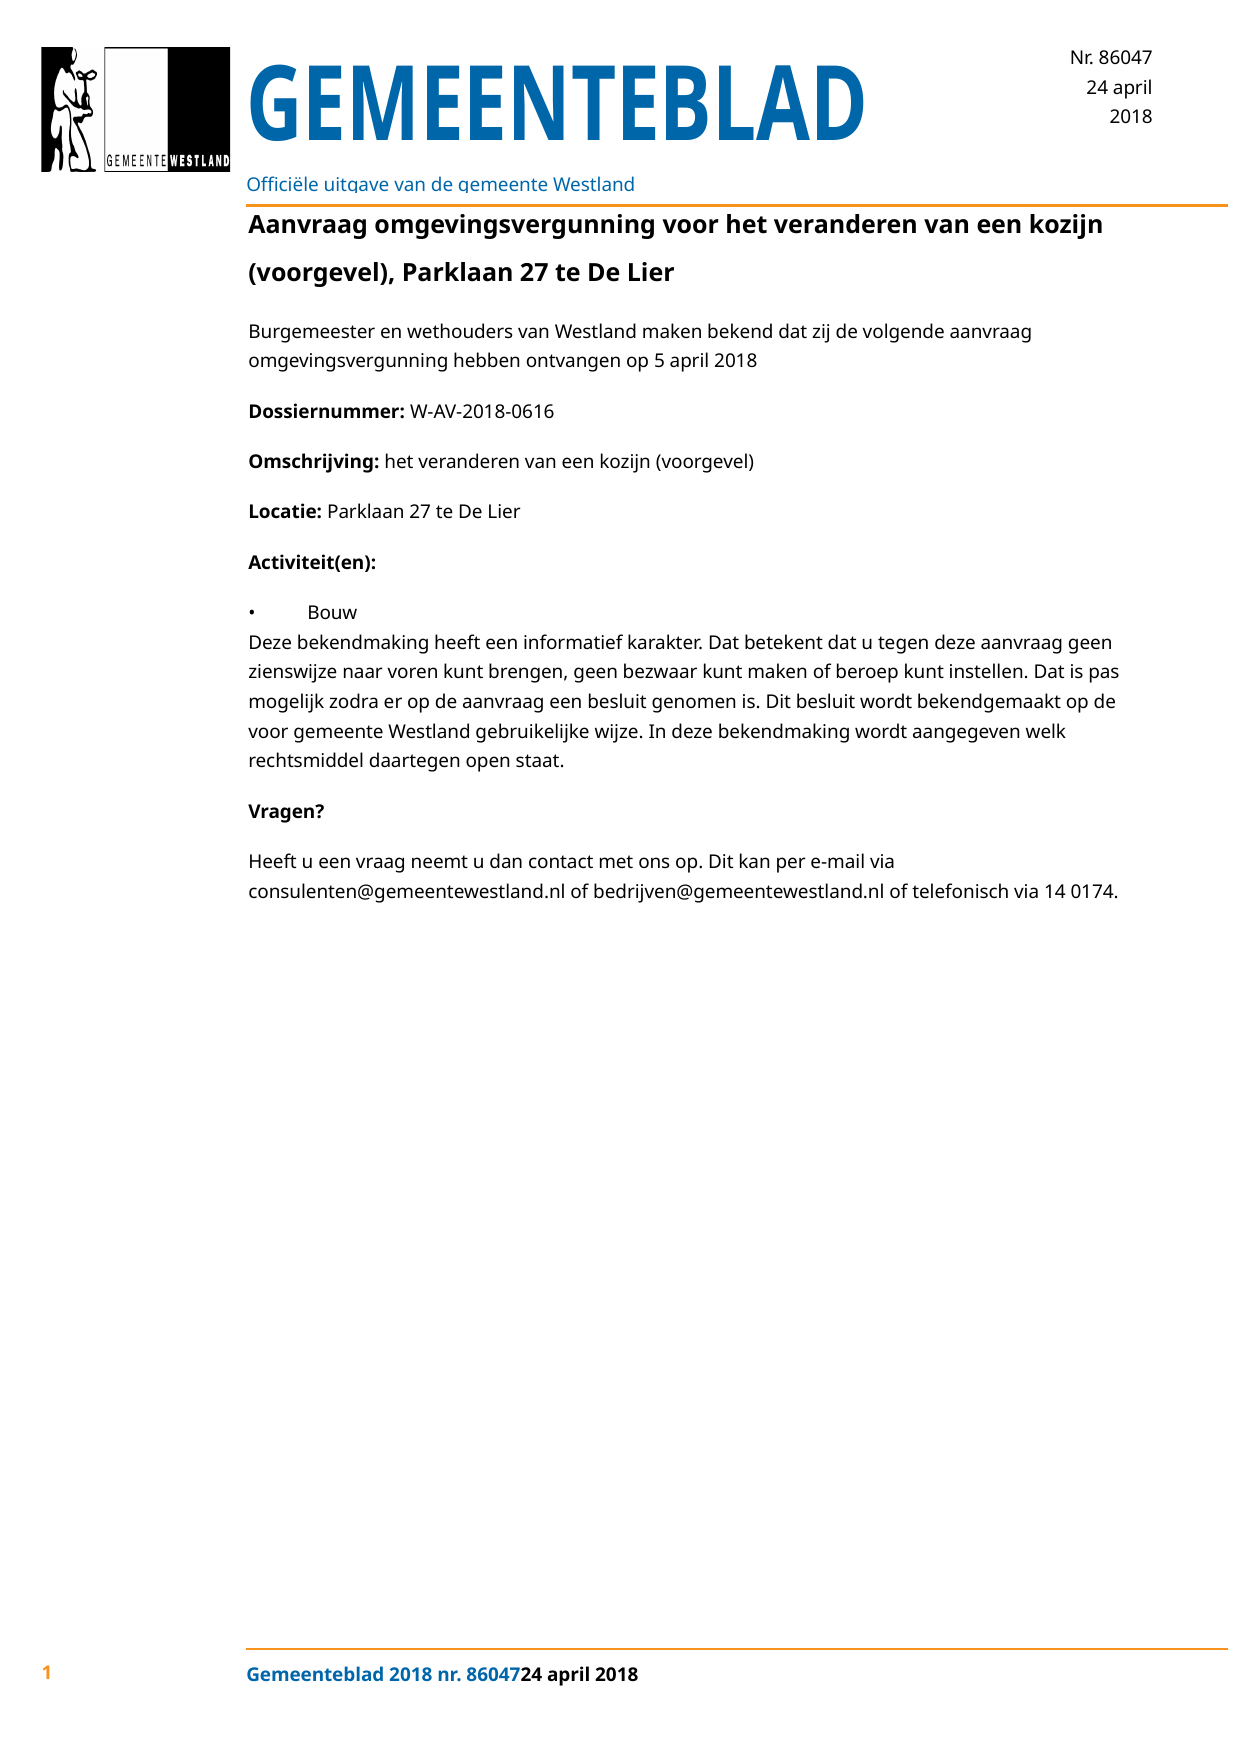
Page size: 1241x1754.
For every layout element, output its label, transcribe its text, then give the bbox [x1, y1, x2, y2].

text Dossiernummer: W-AV-2018-0616 [248, 398, 1152, 424]
picture [41, 47, 231, 172]
text Aanvraag omgevingsvergunning voor het veranderen van een kozijn (voorgevel), Parklaan 27 te De Lier [248, 207, 1152, 288]
text Deze bekendmaking heeft een informatief karakter. Dat betekent dat u tegen deze aanvraag geen zienswijze naar voren kunt brengen, geen bezwaar kunt maken of beroep kunt instellen. Dat is pas mogelijk zodra er op de aanvraag een besluit genomen is. Dit besluit wordt bekendgemaakt op de voor gemeente Westland gebruikelijke wijze. In deze bekendmaking wordt aangegeven welk rechtsmiddel daartegen open staat. [248, 629, 1152, 773]
text Vragen? [248, 798, 1152, 824]
text Heeft u een vraag neemt u dan contact met ons op. Dit kan per e-mail via consulenten@gemeentewestland.nl of bedrijven@gemeentewestland.nl of telefonisch via 14 0174. [248, 848, 1152, 904]
text Activiteit(en): [248, 549, 1152, 575]
text Omschrijving: het veranderen van een kozijn (voorgevel) [248, 448, 1152, 474]
text Burgemeester en wethouders van Westland maken bekend dat zij de volgende aanvraag omgevingsvergunning hebben ontvangen op 5 april 2018 [248, 318, 1152, 373]
list Bouw [248, 599, 1152, 625]
text Locatie: Parklaan 27 te De Lier [248, 499, 1152, 524]
